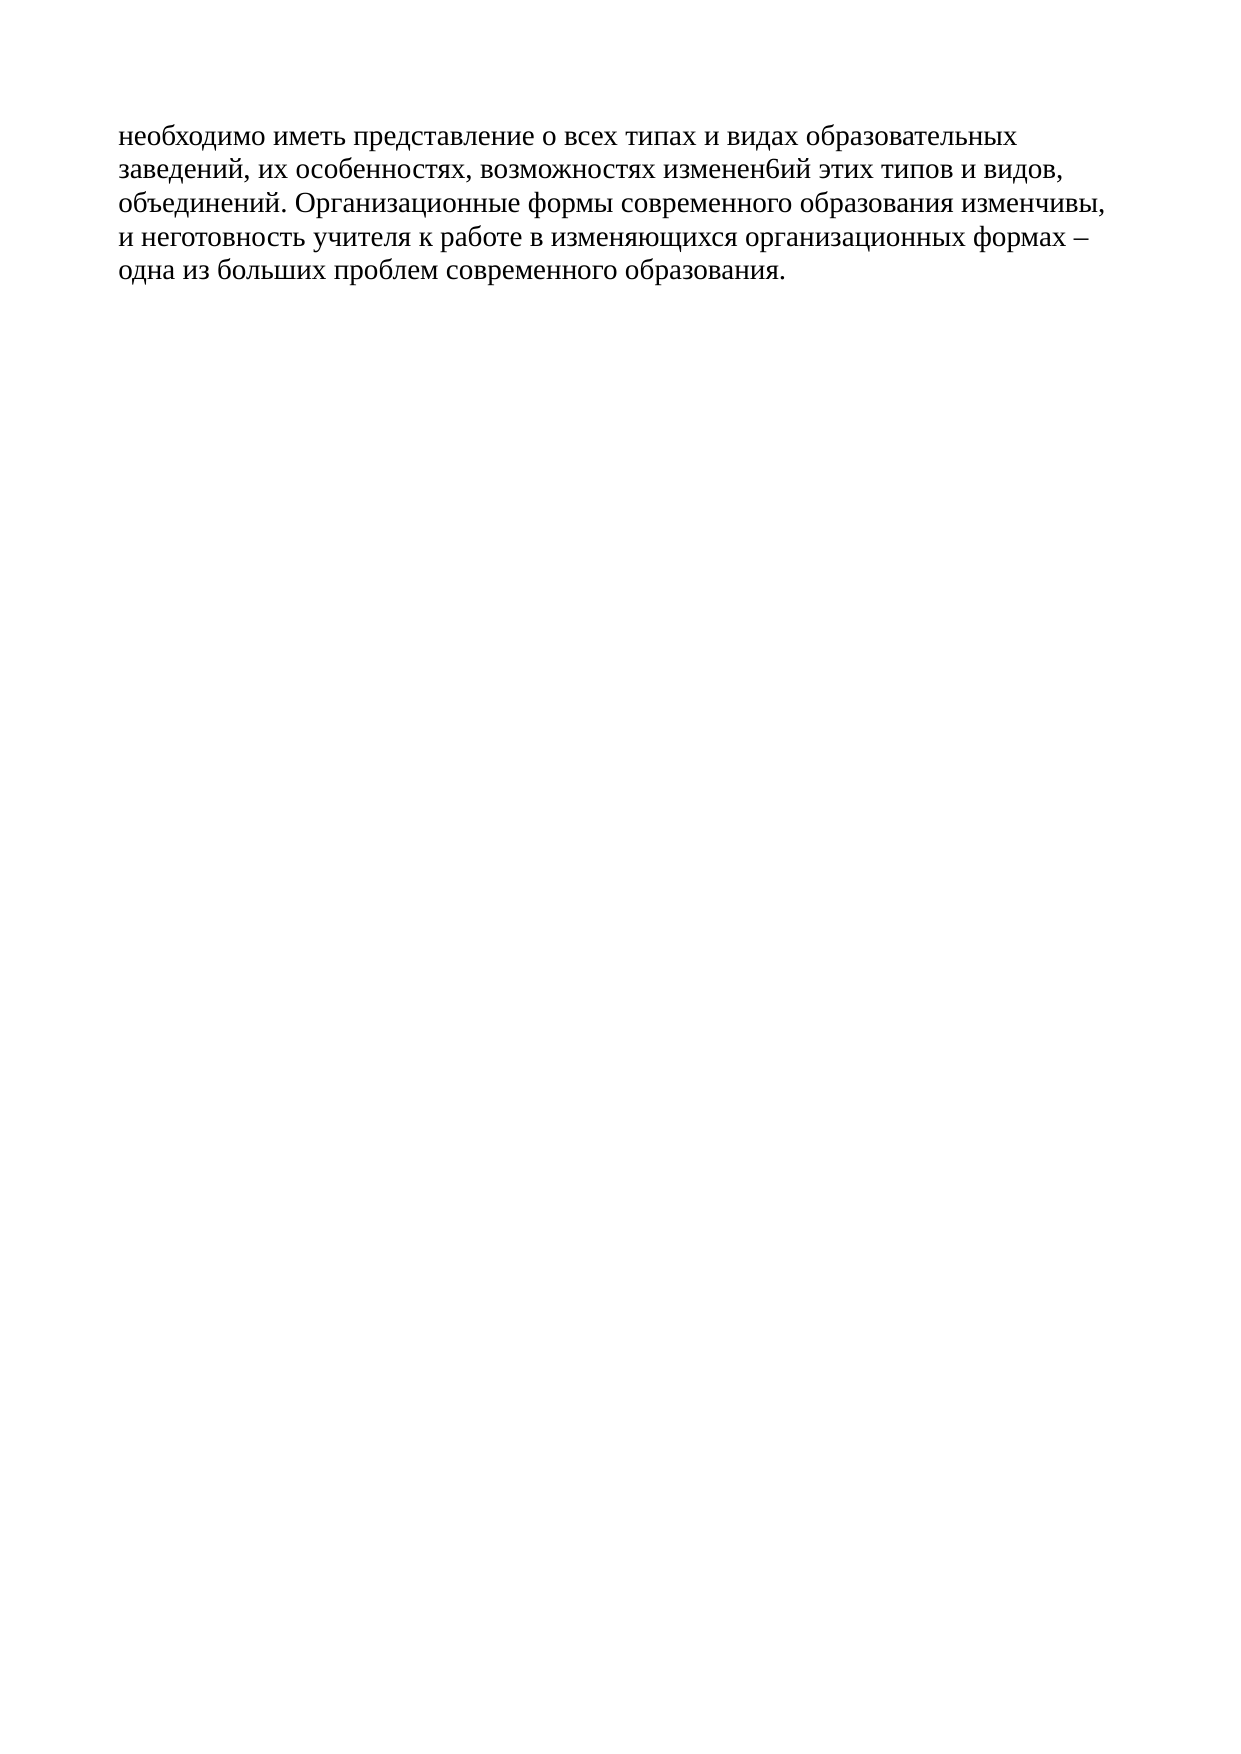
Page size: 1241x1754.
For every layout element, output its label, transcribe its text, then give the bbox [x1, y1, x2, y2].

text необходимо иметь представление о всех типах и видах образовательных заведений, их особенностях, возможностях изменен6ий этих типов и видов, объединений. Организационные формы современного образования изменчивы, и неготовность учителя к работе в изменяющихся организационных формах – одна из больших проблем современного образования. [118, 118, 1122, 286]
